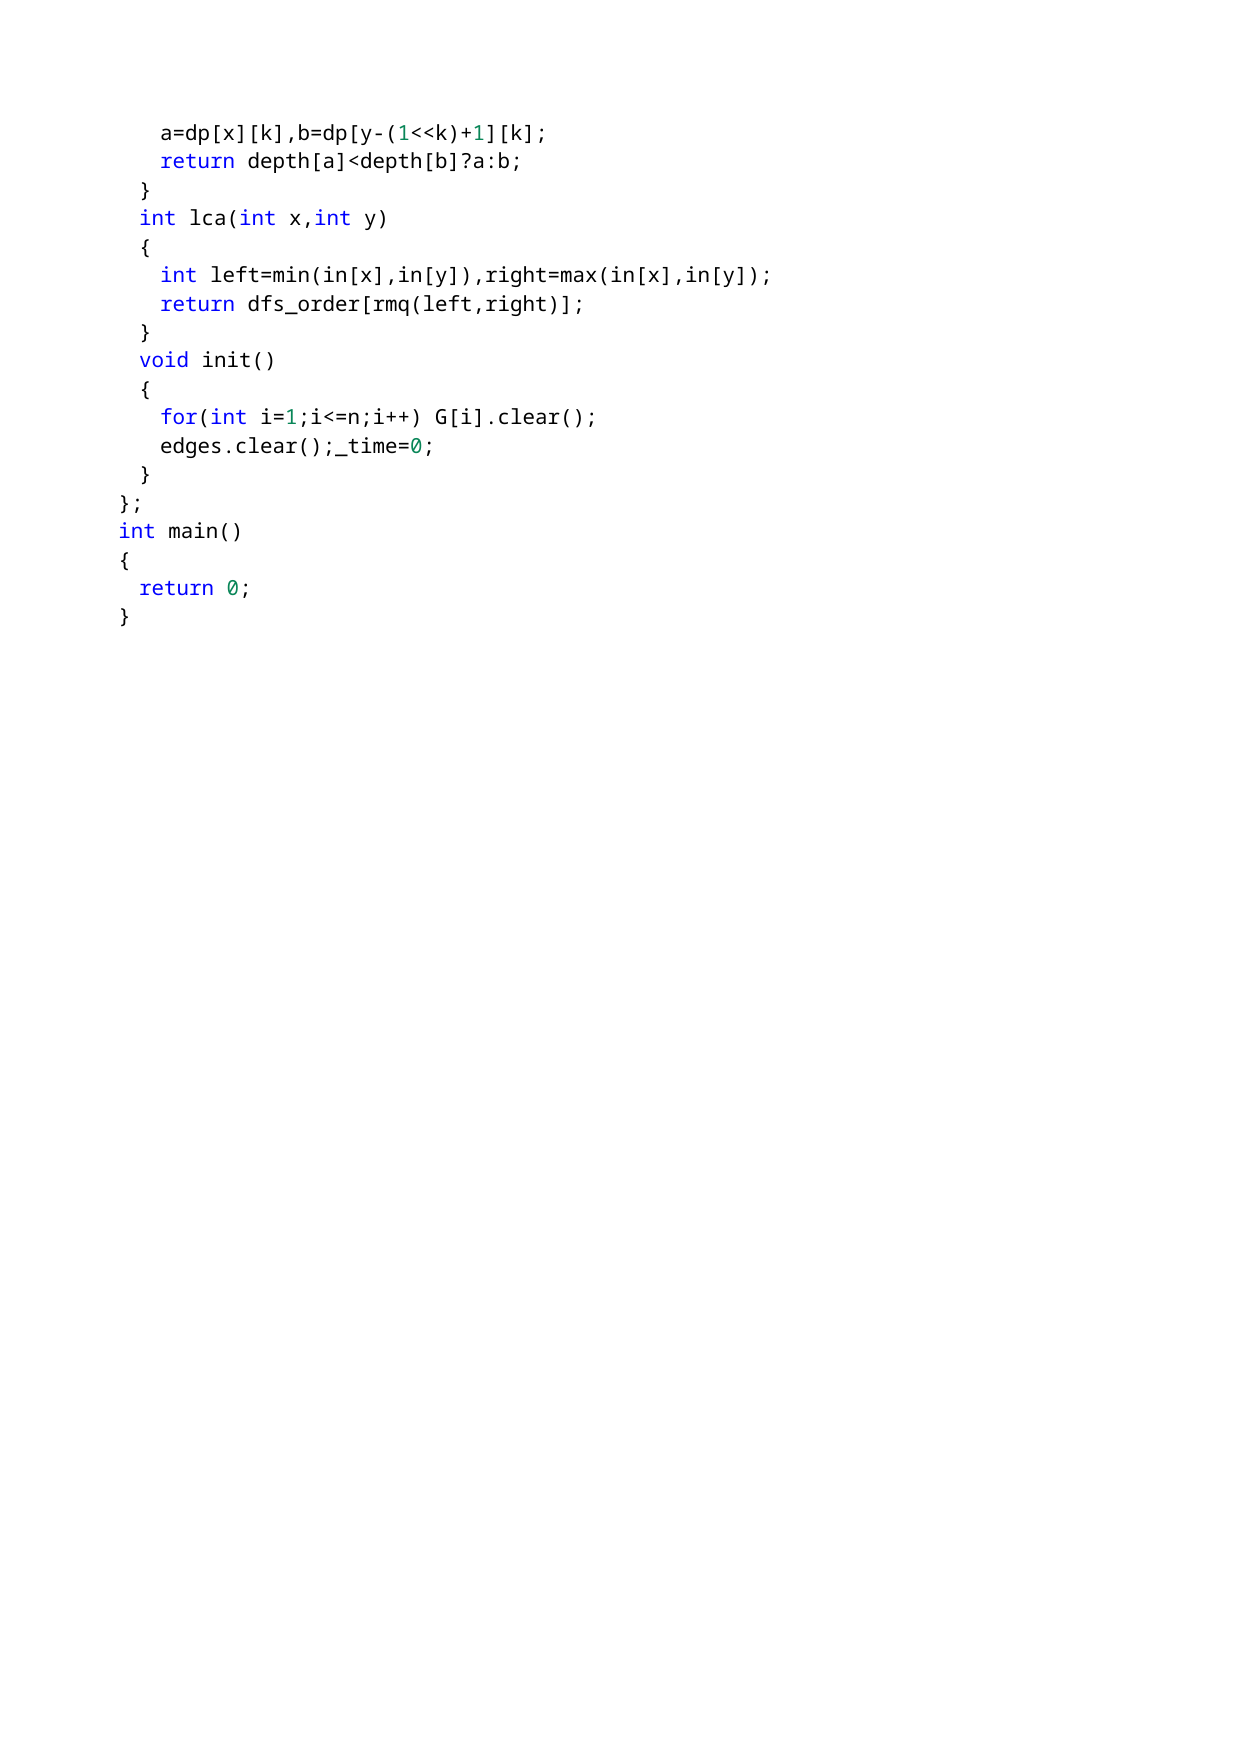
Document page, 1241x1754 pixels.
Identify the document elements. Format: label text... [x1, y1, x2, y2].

text { [118, 232, 1122, 260]
text { [118, 374, 1122, 402]
text edges.clear();_time=0; [118, 431, 1122, 459]
text int left=min(in[x],in[y]),right=max(in[x],in[y]); [118, 260, 1122, 289]
text }; [118, 488, 1122, 516]
text for(int i=1;i<=n;i++) G[i].clear(); [118, 402, 1122, 431]
text } [118, 175, 1122, 203]
text } [118, 317, 1122, 346]
text return depth[a]<depth[b]?a:b; [118, 147, 1122, 175]
text void init() [118, 346, 1122, 374]
text int main() [118, 516, 1122, 545]
text } [118, 602, 1122, 630]
text int lca(int x,int y) [118, 203, 1122, 232]
text } [118, 459, 1122, 488]
text { [118, 545, 1122, 573]
text a=dp[x][k],b=dp[y-(1<<k)+1][k]; [118, 118, 1122, 147]
text return dfs_order[rmq(left,right)]; [118, 289, 1122, 317]
text return 0; [118, 573, 1122, 602]
